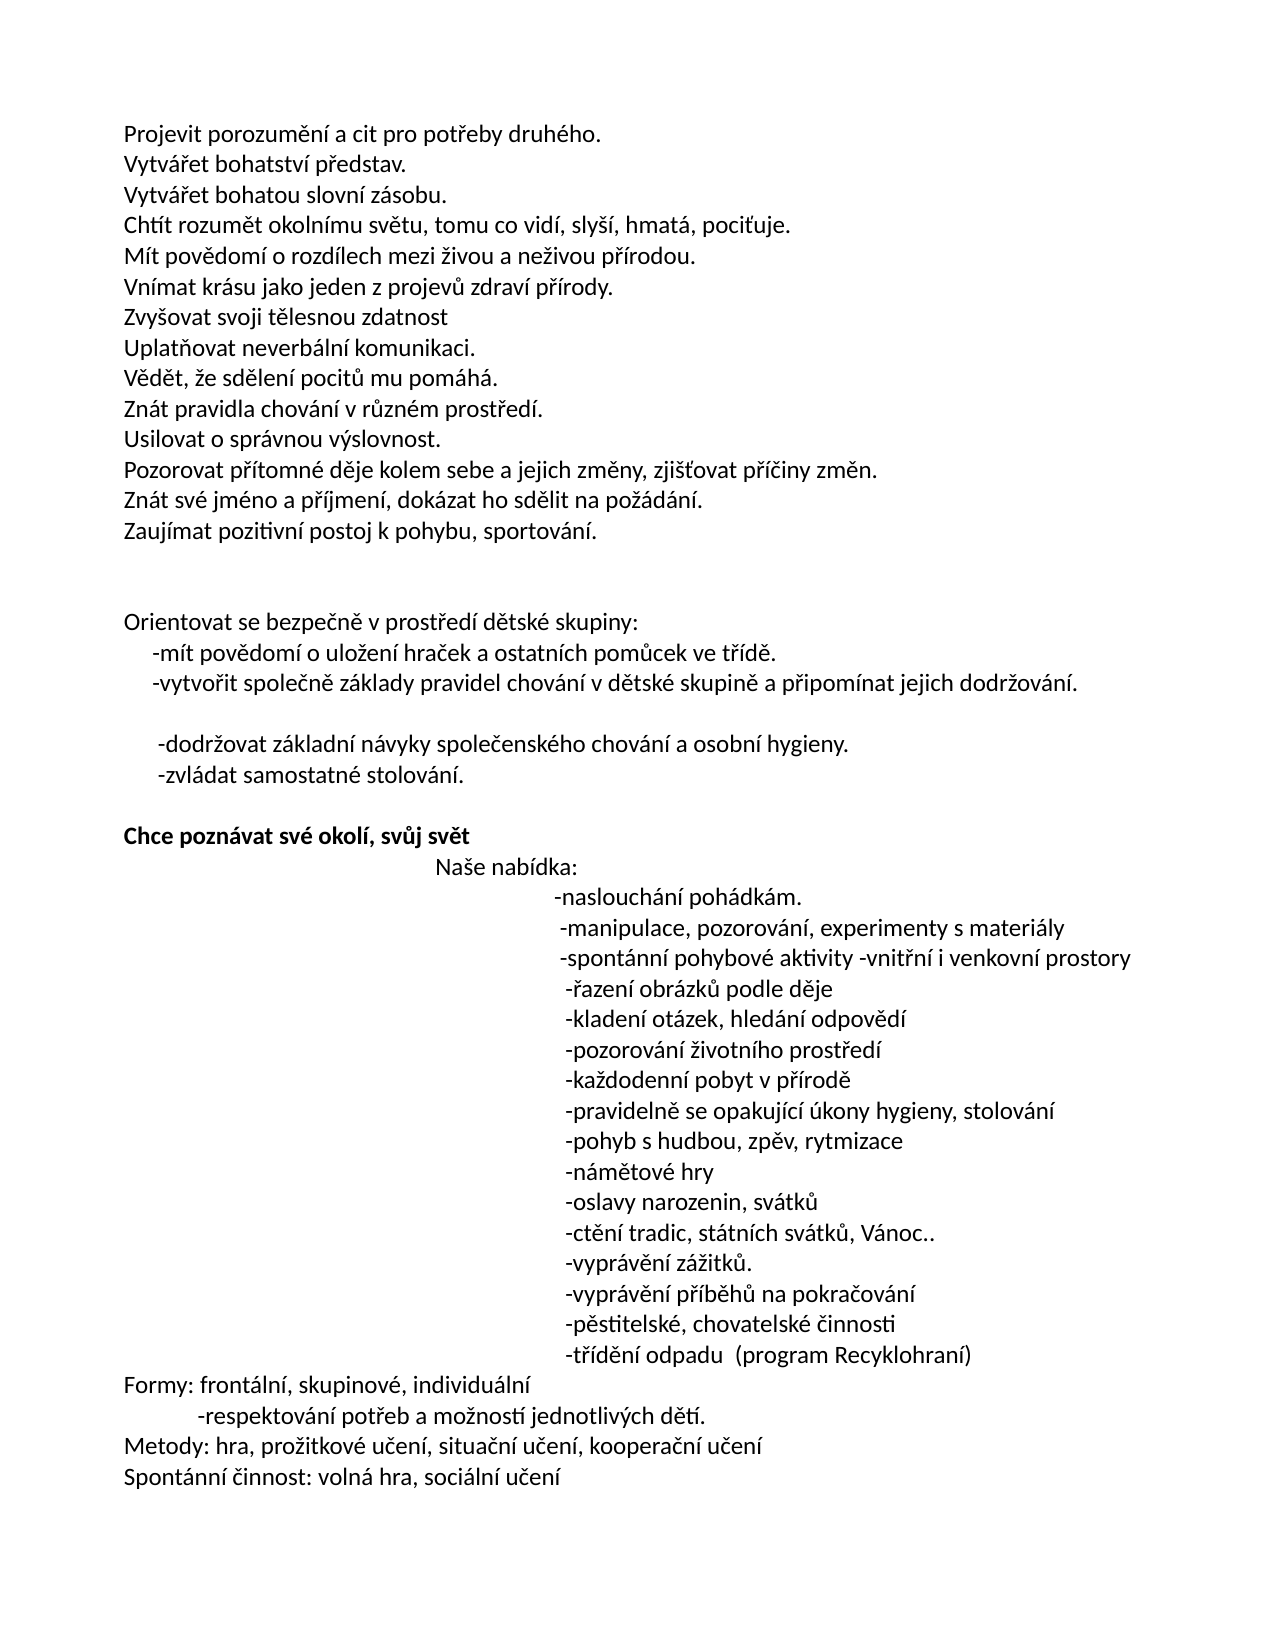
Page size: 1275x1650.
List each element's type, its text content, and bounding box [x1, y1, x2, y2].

text Znát své jméno a příjmení, dokázat ho sdělit na požádání. [118, 484, 1157, 515]
text -pozorování životního prostředí [118, 1034, 1157, 1064]
text -spontánní pohybové aktivity -vnitřní i venkovní prostory [118, 942, 1157, 973]
text Chce poznávat své okolí, svůj svět [118, 820, 1157, 851]
text Vytvářet bohatství představ. [118, 149, 1157, 179]
text -vyprávění zážitků. [118, 1247, 1157, 1278]
text -naslouchání pohádkám. [118, 881, 1157, 912]
text -respektování potřeb a možností jednotlivých dětí. [118, 1400, 1157, 1431]
text -řazení obrázků podle děje [118, 973, 1157, 1003]
text -oslavy narozenin, svátků [118, 1186, 1157, 1217]
text -zvládat samostatné stolování. [118, 759, 1157, 789]
text Zaujímat pozitivní postoj k pohybu, sportování. [118, 515, 1157, 545]
text Mít povědomí o rozdílech mezi živou a neživou přírodou. [118, 240, 1157, 271]
text -námětové hry [118, 1156, 1157, 1186]
text Znát pravidla chování v různém prostředí. [118, 393, 1157, 423]
text -vyprávění příběhů na pokračování [118, 1278, 1157, 1308]
text Formy: frontální, skupinové, individuální [118, 1369, 1157, 1400]
text Usilovat o správnou výslovnost. [118, 423, 1157, 454]
text Uplatňovat neverbální komunikaci. [118, 332, 1157, 362]
text -každodenní pobyt v přírodě [118, 1064, 1157, 1095]
text -vytvořit společně základy pravidel chování v dětské skupině a připomínat jejich dodržování. [118, 667, 1157, 698]
text -třídění odpadu (program Recyklohraní) [118, 1339, 1157, 1369]
text -pravidelně se opakující úkony hygieny, stolování [118, 1095, 1157, 1125]
text -kladení otázek, hledání odpovědí [118, 1003, 1157, 1034]
text -dodržovat základní návyky společenského chování a osobní hygieny. [118, 728, 1157, 759]
text -pohyb s hudbou, zpěv, rytmizace [118, 1125, 1157, 1156]
text Pozorovat přítomné děje kolem sebe a jejich změny, zjišťovat příčiny změn. [118, 454, 1157, 484]
text -ctění tradic, státních svátků, Vánoc.. [118, 1217, 1157, 1247]
text -mít povědomí o uložení hraček a ostatních pomůcek ve třídě. [118, 637, 1157, 667]
text -manipulace, pozorování, experimenty s materiály [118, 912, 1157, 942]
text Spontánní činnost: volná hra, sociální učení [118, 1461, 1157, 1492]
text Vytvářet bohatou slovní zásobu. [118, 179, 1157, 210]
text Vnímat krásu jako jeden z projevů zdraví přírody. [118, 271, 1157, 301]
text -pěstitelské, chovatelské činnosti [118, 1308, 1157, 1339]
text Orientovat se bezpečně v prostředí dětské skupiny: [118, 606, 1157, 637]
text Zvyšovat svoji tělesnou zdatnost [118, 301, 1157, 332]
text Chtít rozumět okolnímu světu, tomu co vidí, slyší, hmatá, pociťuje. [118, 210, 1157, 240]
text Vědět, že sdělení pocitů mu pomáhá. [118, 362, 1157, 393]
text Projevit porozumění a cit pro potřeby druhého. [118, 118, 1157, 149]
text Metody: hra, prožitkové učení, situační učení, kooperační učení [118, 1431, 1157, 1461]
text Naše nabídka: [118, 851, 1157, 881]
